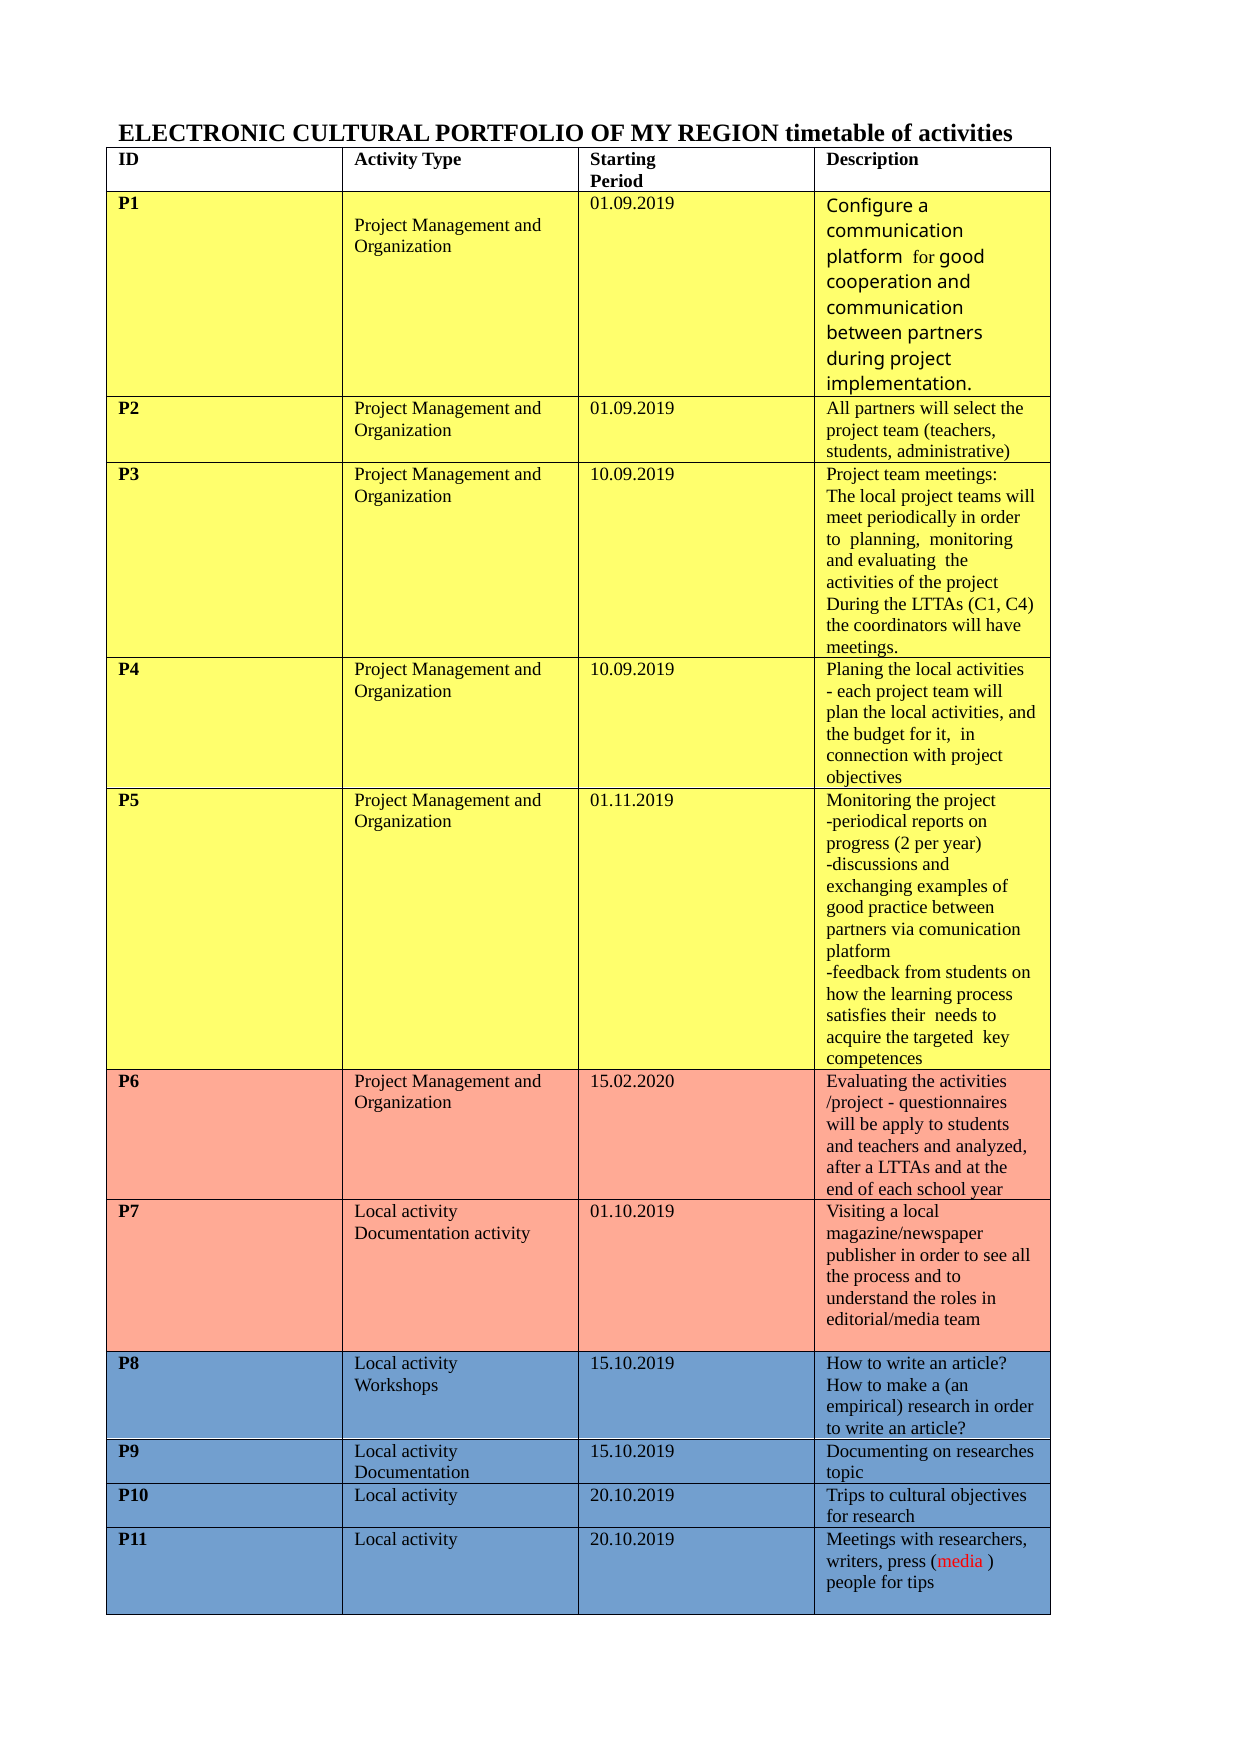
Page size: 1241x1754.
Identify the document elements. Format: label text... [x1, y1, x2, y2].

table_cell Monitoring the project -periodical reports on progress (2 per year) -discussions and exchanging examples of good practice between partners via comunication platform -feedback from students on how the learning process satisfies their needs to acquire the targeted key competences [815, 789, 1050, 1069]
table_header ID [107, 148, 342, 191]
table_cell P4 [107, 658, 342, 787]
table_cell 01.09.2019 [579, 397, 814, 462]
table_cell P7 [107, 1200, 342, 1351]
table_cell Project Management and Organization [343, 463, 578, 657]
table_cell 01.11.2019 [579, 789, 814, 1069]
table_cell Project Management and Organization [343, 658, 578, 787]
table_cell 01.09.2019 [579, 192, 814, 396]
table_cell Project Management and Organization [343, 1070, 578, 1199]
table_cell 15.10.2019 [579, 1440, 814, 1483]
table_header Activity Type [343, 148, 578, 191]
table_cell 01.10.2019 [579, 1200, 814, 1351]
table_cell 10.09.2019 [579, 463, 814, 657]
table_cell P2 [107, 397, 342, 462]
table_cell P5 [107, 789, 342, 1069]
table_cell Meetings with researchers, writers, press (media ) people for tips [815, 1528, 1050, 1614]
table_cell 15.02.2020 [579, 1070, 814, 1199]
table_cell 15.10.2019 [579, 1352, 814, 1438]
table_cell Documenting on researches topic [815, 1440, 1050, 1483]
table_cell 20.10.2019 [579, 1528, 814, 1614]
table_cell 20.10.2019 [579, 1484, 814, 1527]
table_header Description [815, 148, 1050, 191]
table_cell Project team meetings: The local project teams will meet periodically in order to planning, monitoring and evaluating the activities of the project During the LTTAs (C1, C4) the coordinators will have meetings. [815, 463, 1050, 657]
table_cell Project Management and Organization [343, 397, 578, 462]
table_cell P6 [107, 1070, 342, 1199]
text ELECTRONIC CULTURAL PORTFOLIO OF MY REGION timetable of activities [118, 118, 1122, 147]
table_cell Local activity [343, 1484, 578, 1527]
table_cell P8 [107, 1352, 342, 1438]
table_cell Project Management and Organization [343, 192, 578, 396]
table_cell Local activity Documentation [343, 1440, 578, 1483]
table_cell Visiting a local magazine/newspaper publisher in order to see all the process and to understand the roles in editorial/media team [815, 1200, 1050, 1351]
table_cell P11 [107, 1528, 342, 1614]
table_cell P10 [107, 1484, 342, 1527]
table_cell How to write an article? How to make a (an empirical) research in order to write an article? [815, 1352, 1050, 1438]
table_cell Configure a communication platform for good cooperation and communication between partners during project implementation. [815, 192, 1050, 396]
table_cell 10.09.2019 [579, 658, 814, 787]
table_cell P1 [107, 192, 342, 396]
table_cell Evaluating the activities /project - questionnaires will be apply to students and teachers and analyzed, after a LTTAs and at the end of each school year [815, 1070, 1050, 1199]
table_cell Planing the local activities - each project team will plan the local activities, and the budget for it, in connection with project objectives [815, 658, 1050, 787]
table_cell P9 [107, 1440, 342, 1483]
table_cell P3 [107, 463, 342, 657]
table_header Starting Period [579, 148, 814, 191]
table_cell All partners will select the project team (teachers, students, administrative) [815, 397, 1050, 462]
table_cell Local activity Documentation activity [343, 1200, 578, 1351]
table_cell Local activity [343, 1528, 578, 1614]
table_cell Local activity Workshops [343, 1352, 578, 1438]
table_cell Trips to cultural objectives for research [815, 1484, 1050, 1527]
table_cell Project Management and Organization [343, 789, 578, 1069]
